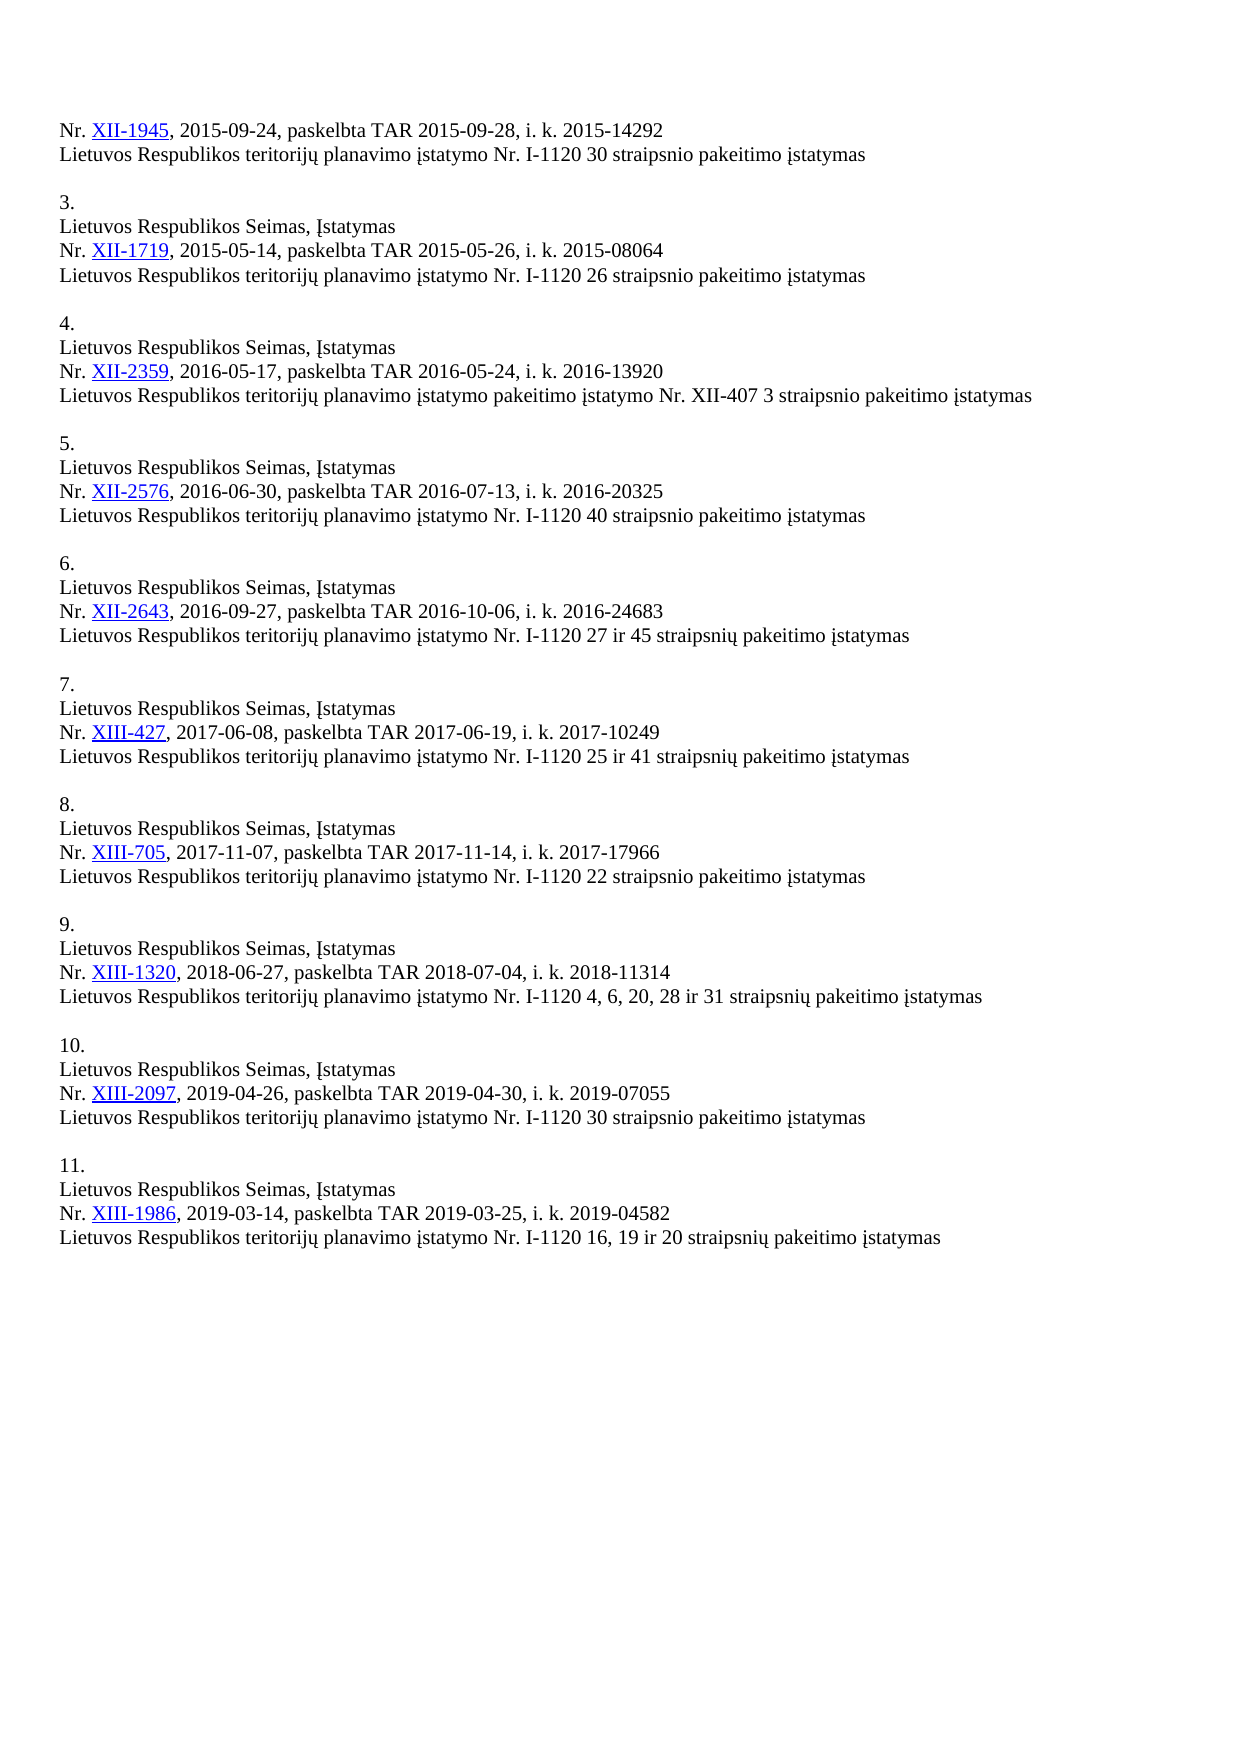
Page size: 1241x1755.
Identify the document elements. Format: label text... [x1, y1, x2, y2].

text Lietuvos Respublikos Seimas, Įstatymas [59, 1177, 1122, 1201]
text Lietuvos Respublikos teritorijų planavimo įstatymo Nr. I-1120 30 straipsnio pakeitimo įstatymas [59, 142, 1122, 166]
text Lietuvos Respublikos teritorijų planavimo įstatymo Nr. I-1120 22 straipsnio pakeitimo įstatymas [59, 864, 1122, 888]
text Lietuvos Respublikos Seimas, Įstatymas [59, 1057, 1122, 1081]
text Lietuvos Respublikos teritorijų planavimo įstatymo pakeitimo įstatymo Nr. XII-407 3 straipsnio pakeitimo įstatymas [59, 383, 1122, 407]
text Lietuvos Respublikos teritorijų planavimo įstatymo Nr. I-1120 27 ir 45 straipsnių pakeitimo įstatymas [59, 623, 1122, 647]
text 6. [59, 551, 1122, 575]
text Lietuvos Respublikos Seimas, Įstatymas [59, 335, 1122, 359]
text Lietuvos Respublikos teritorijų planavimo įstatymo Nr. I-1120 26 straipsnio pakeitimo įstatymas [59, 262, 1122, 287]
text Nr. XIII-2097, 2019-04-26, paskelbta TAR 2019-04-30, i. k. 2019-07055 [59, 1081, 1122, 1105]
text 5. [59, 431, 1122, 455]
text Nr. XII-2359, 2016-05-17, paskelbta TAR 2016-05-24, i. k. 2016-13920 [59, 359, 1122, 383]
text Lietuvos Respublikos Seimas, Įstatymas [59, 455, 1122, 479]
text 4. [59, 311, 1122, 335]
text Lietuvos Respublikos Seimas, Įstatymas [59, 696, 1122, 720]
text Nr. XIII-1986, 2019-03-14, paskelbta TAR 2019-03-25, i. k. 2019-04582 [59, 1201, 1122, 1225]
text Lietuvos Respublikos teritorijų planavimo įstatymo Nr. I-1120 30 straipsnio pakeitimo įstatymas [59, 1105, 1122, 1129]
text Nr. XII-2643, 2016-09-27, paskelbta TAR 2016-10-06, i. k. 2016-24683 [59, 599, 1122, 623]
text Nr. XII-2576, 2016-06-30, paskelbta TAR 2016-07-13, i. k. 2016-20325 [59, 479, 1122, 503]
text Nr. XIII-705, 2017-11-07, paskelbta TAR 2017-11-14, i. k. 2017-17966 [59, 840, 1122, 864]
text Lietuvos Respublikos teritorijų planavimo įstatymo Nr. I-1120 40 straipsnio pakeitimo įstatymas [59, 503, 1122, 527]
text 10. [59, 1032, 1122, 1057]
text Lietuvos Respublikos Seimas, Įstatymas [59, 816, 1122, 840]
text 9. [59, 912, 1122, 936]
text 7. [59, 672, 1122, 696]
text 3. [59, 190, 1122, 214]
text Lietuvos Respublikos teritorijų planavimo įstatymo Nr. I-1120 16, 19 ir 20 straipsnių pakeitimo įstatymas [59, 1225, 1122, 1249]
text Lietuvos Respublikos Seimas, Įstatymas [59, 214, 1122, 238]
text 11. [59, 1153, 1122, 1177]
text Nr. XII-1945, 2015-09-24, paskelbta TAR 2015-09-28, i. k. 2015-14292 [59, 118, 1122, 142]
text Nr. XIII-1320, 2018-06-27, paskelbta TAR 2018-07-04, i. k. 2018-11314 [59, 960, 1122, 984]
text 8. [59, 792, 1122, 816]
text Nr. XIII-427, 2017-06-08, paskelbta TAR 2017-06-19, i. k. 2017-10249 [59, 720, 1122, 744]
text Nr. XII-1719, 2015-05-14, paskelbta TAR 2015-05-26, i. k. 2015-08064 [59, 238, 1122, 262]
text Lietuvos Respublikos Seimas, Įstatymas [59, 936, 1122, 960]
text Lietuvos Respublikos teritorijų planavimo įstatymo Nr. I-1120 25 ir 41 straipsnių pakeitimo įstatymas [59, 744, 1122, 768]
text Lietuvos Respublikos teritorijų planavimo įstatymo Nr. I-1120 4, 6, 20, 28 ir 31 straipsnių pakeitimo įstatymas [59, 984, 1122, 1008]
text Lietuvos Respublikos Seimas, Įstatymas [59, 575, 1122, 599]
